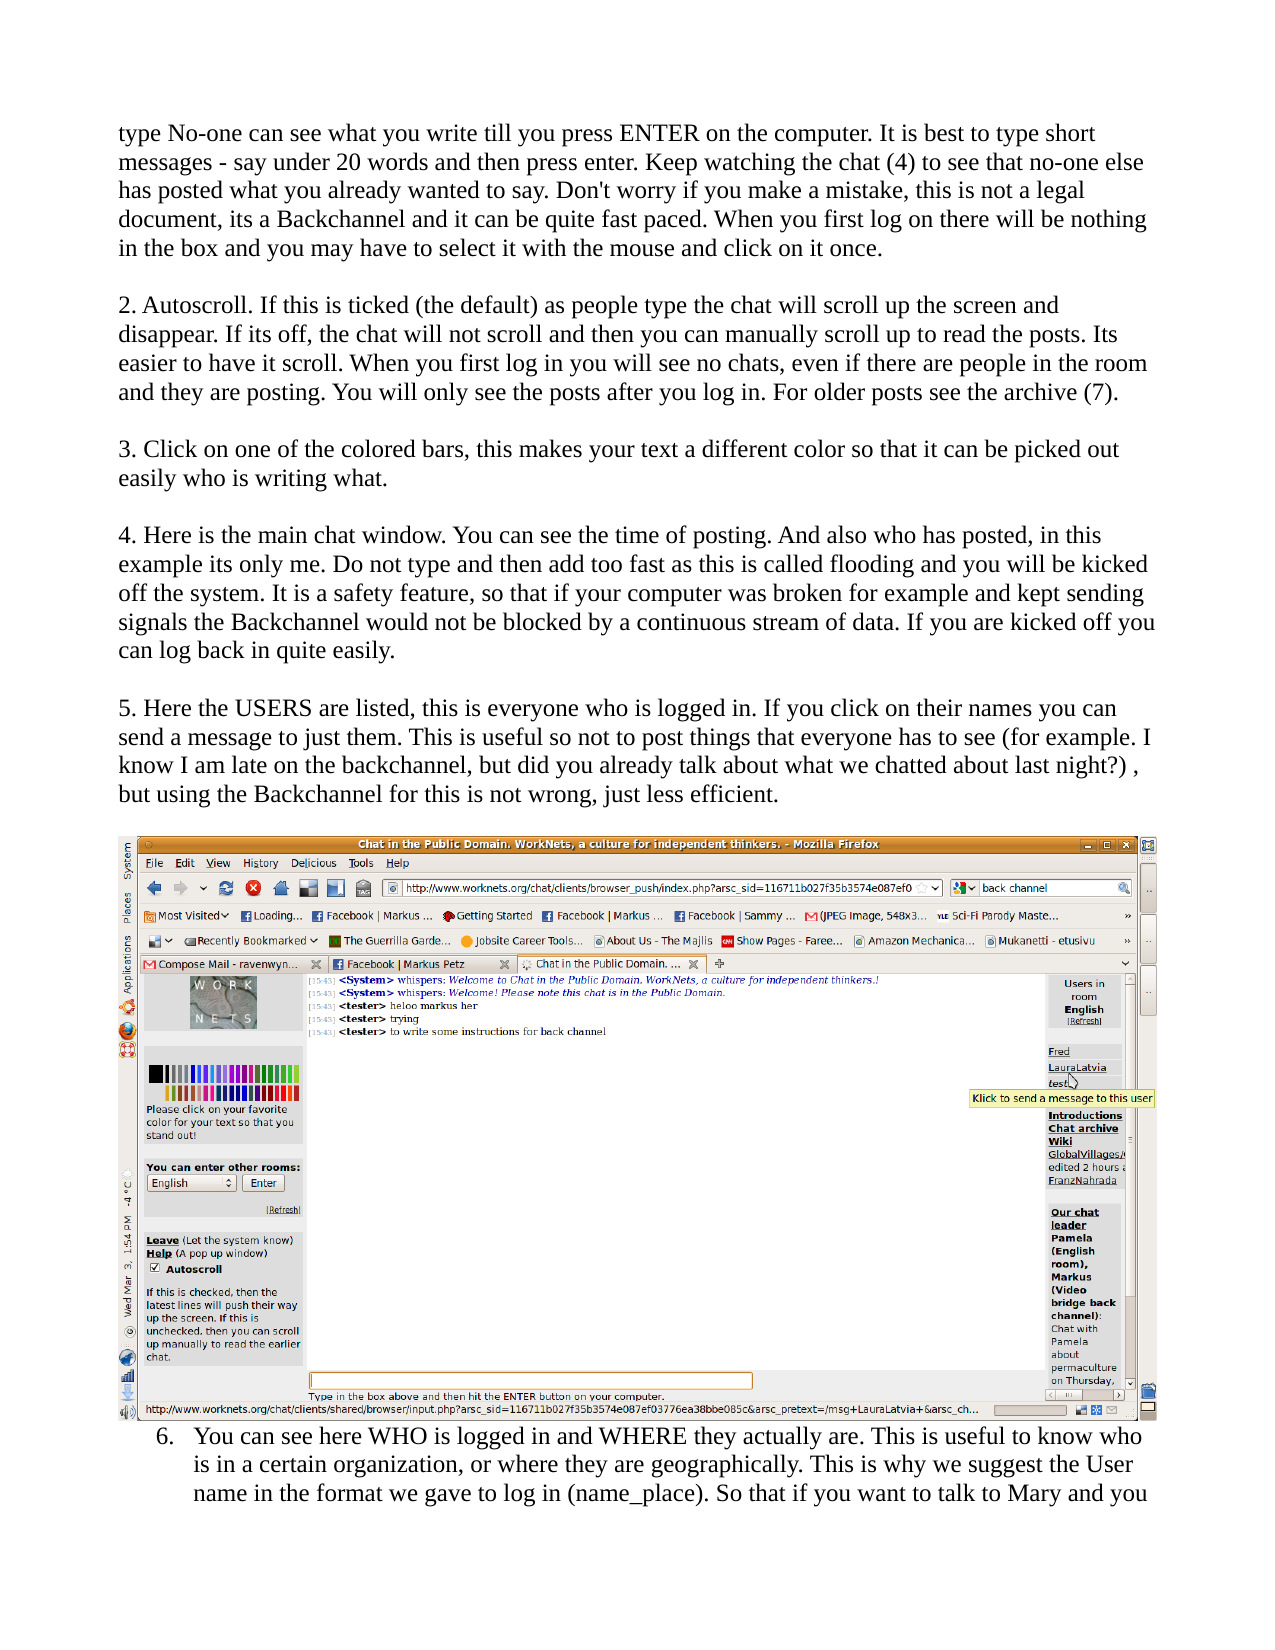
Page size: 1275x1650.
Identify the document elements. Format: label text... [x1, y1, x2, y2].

picture [118, 836, 1157, 1421]
list You can see here WHO is logged in and WHERE they actually are. This is useful to know who is in a certain organization, or where they are geographically. This is why we suggest the User name in the format we gave to log in (name_place). So that if you want to talk to Mary and you [156, 1421, 1157, 1507]
text type No-one can see what you write till you press ENTER on the computer. It is best to type short messages - say under 20 words and then press enter. Keep watching the chat (4) to see that no-one else has posted what you already wanted to say. Don't worry if you make a mistake, this is not a legal document, its a Backchannel and it can be quite fast paced. When you first log on there will be nothing in the box and you may have to select it with the mouse and click on it once. 2. Autoscroll. If this is ticked (the default) as people type the chat will scroll up the screen and disappear. If its off, the chat will not scroll and then you can manually scroll up to read the posts. Its easier to have it scroll. When you first log in you will see no chats, even if there are people in the room and they are posting. You will only see the posts after you log in. For older posts see the archive (7). 3. Click on one of the colored bars, this makes your text a different color so that it can be picked out easily who is writing what. 4. Here is the main chat window. You can see the time of posting. And also who has posted, in this example its only me. Do not type and then add too fast as this is called flooding and you will be kicked off the system. It is a safety feature, so that if your computer was broken for example and kept sending signals the Backchannel would not be blocked by a continuous stream of data. If you are kicked off you can log back in quite easily. 5. Here the USERS are listed, this is everyone who is logged in. If you click on their names you can send a message to just them. This is useful so not to post things that everyone has to see (for example. I know I am late on the backchannel, but did you already talk about what we chatted about last night?) , but using the Backchannel for this is not wrong, just less efficient. [118, 118, 1157, 836]
